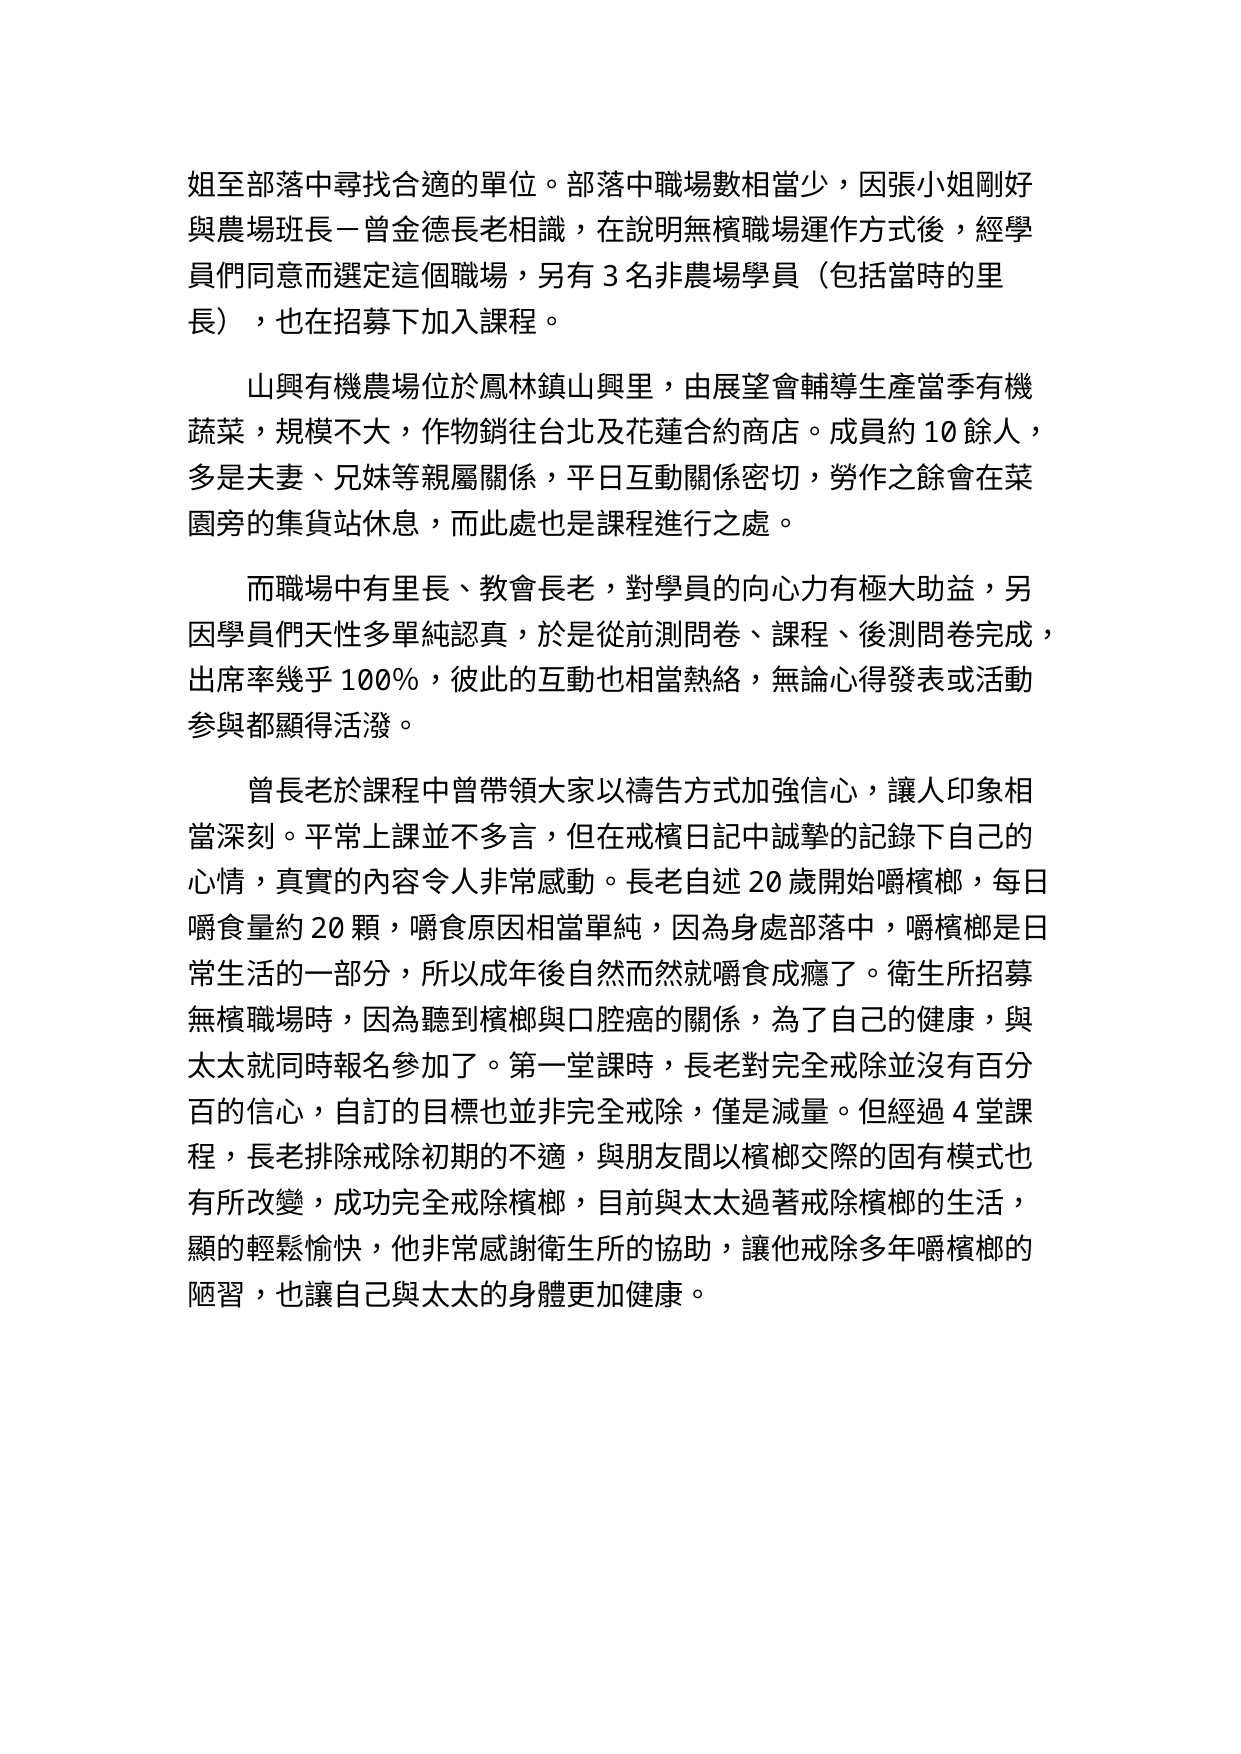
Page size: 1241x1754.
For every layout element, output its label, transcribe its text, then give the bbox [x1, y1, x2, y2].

text 曾長老於課程中曾帶領大家以禱告方式加強信心，讓人印象相當深刻。平常上課並不多言，但在戒檳日記中誠摯的記錄下自己的心情，真實的內容令人非常感動。長老自述20歲開始嚼檳榔，每日嚼食量約20顆，嚼食原因相當單純，因為身處部落中，嚼檳榔是日常生活的一部分，所以成年後自然而然就嚼食成癮了。衛生所招募無檳職場時，因為聽到檳榔與口腔癌的關係，為了自己的健康，與太太就同時報名參加了。第一堂課時，長老對完全戒除並沒有百分百的信心，自訂的目標也並非完全戒除，僅是減量。但經過4堂課程，長老排除戒除初期的不適，與朋友間以檳榔交際的固有模式也有所改變，成功完全戒除檳榔，目前與太太過著戒除檳榔的生活，顯的輕鬆愉快，他非常感謝衛生所的協助，讓他戒除多年嚼檳榔的陋習，也讓自己與太太的身體更加健康。 [187, 764, 1053, 1314]
text 姐至部落中尋找合適的單位。部落中職場數相當少，因張小姐剛好與農場班長－曾金德長老相識，在說明無檳職場運作方式後，經學員們同意而選定這個職場，另有3名非農場學員（包括當時的里長），也在招募下加入課程。 [187, 158, 1053, 342]
text 而職場中有里長、教會長老，對學員的向心力有極大助益，另因學員們天性多單純認真，於是從前測問卷、課程、後測問卷完成，出席率幾乎100％，彼此的互動也相當熱絡，無論心得發表或活動参與都顯得活潑。 [187, 562, 1053, 746]
text 山興有機農場位於鳳林鎮山興里，由展望會輔導生產當季有機蔬菜，規模不大，作物銷往台北及花蓮合約商店。成員約10餘人，多是夫妻、兄妹等親屬關係，平日互動關係密切，勞作之餘會在菜園旁的集貨站休息，而此處也是課程進行之處。 [187, 360, 1053, 544]
